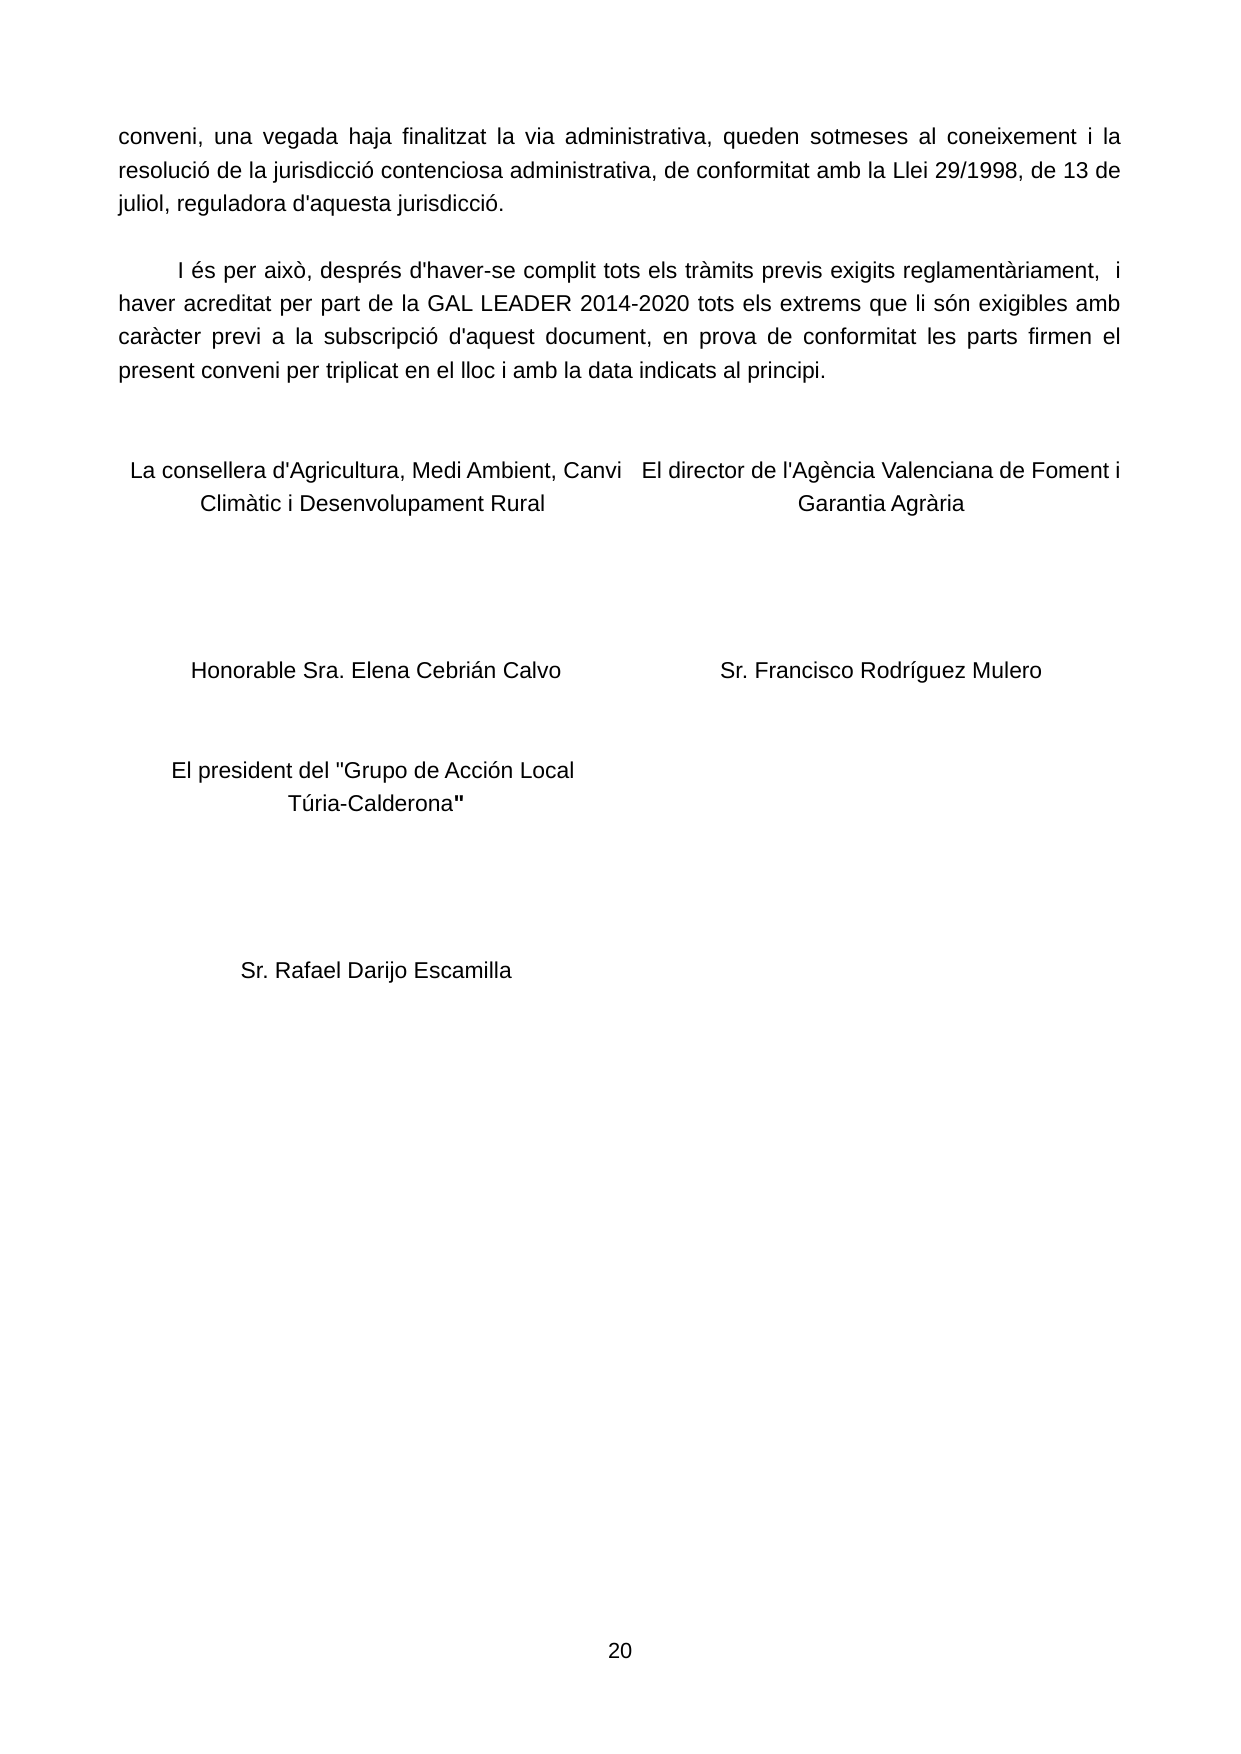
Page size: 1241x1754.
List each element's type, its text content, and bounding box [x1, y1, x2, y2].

text I és per això, després d'haver-se complit tots els tràmits previs exigits reglamentàriament, i haver acreditat per part de la GAL LEADER 2014-2020 tots els extrems que li són exigibles amb caràcter previ a la subscripció d'aquest document, en prova de conformitat les parts firmen el present conveni per triplicat en el lloc i amb la data indicats al principi. [118, 251, 1122, 385]
text conveni, una vegada haja finalitzat la via administrativa, queden sotmeses al coneixement i la resolució de la jurisdicció contenciosa administrativa, de conformitat amb la Llei 29/1998, de 13 de juliol, reguladora d'aquesta jurisdicció. [118, 118, 1122, 218]
table_cell Sr. Francisco Rodríguez Mulero [636, 518, 1126, 685]
table_header La consellera d'Agricultura, Medi Ambient, Canvi Climàtic i Desenvolupament Rural [116, 451, 636, 518]
table_header El director de l'Agència Valenciana de Foment i Garantia Agrària [636, 451, 1126, 518]
table_cell Honorable Sra. Elena Cebrián Calvo [116, 518, 636, 685]
table_cell Sr. Rafael Darijo Escamilla [116, 818, 636, 1018]
table_header El president del "Grupo de Acción Local Túria-Calderona" [116, 751, 636, 818]
